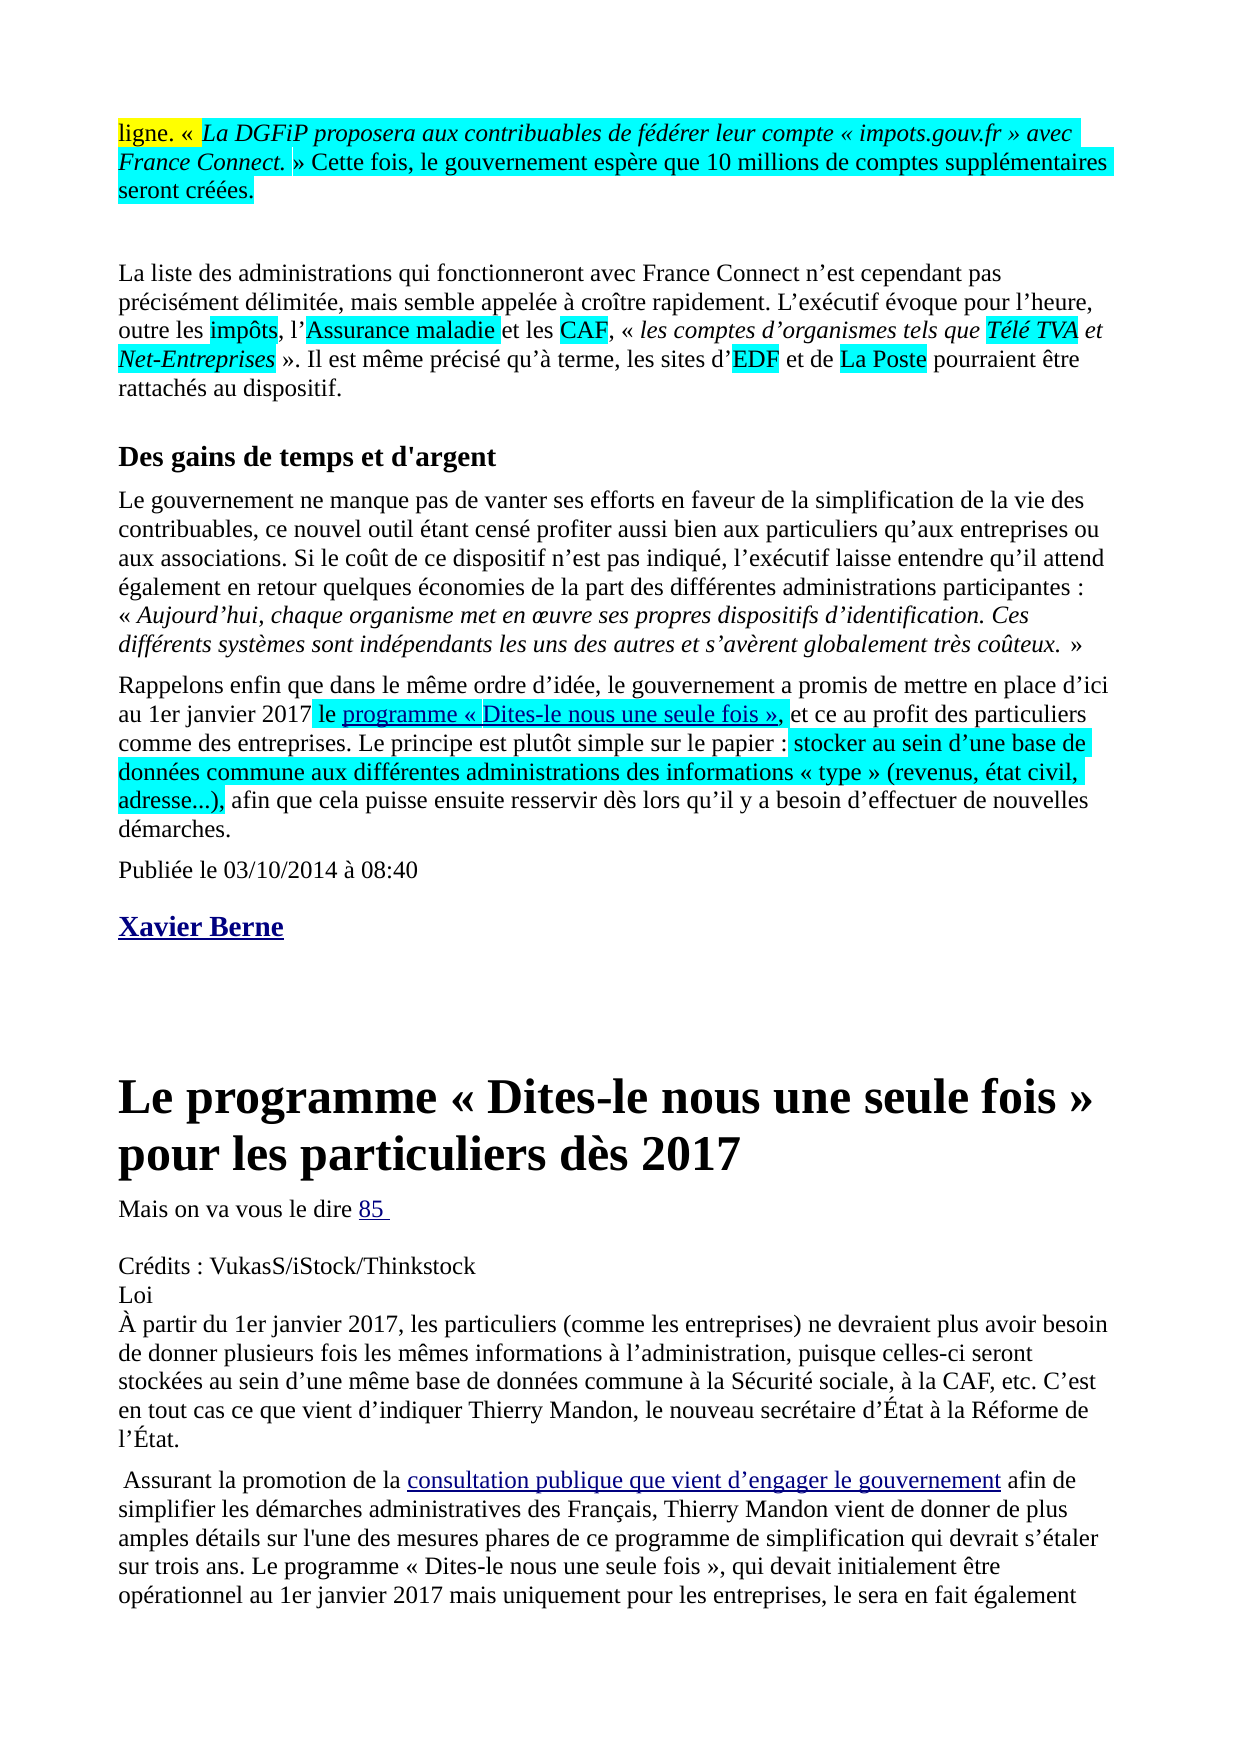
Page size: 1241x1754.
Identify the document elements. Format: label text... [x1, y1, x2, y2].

text Rappelons enfin que dans le même ordre d’idée, le gouvernement a promis de mettre en place d’ici au 1er janvier 2017 le programme « Dites-le nous une seule fois », et ce au profit des particuliers comme des entreprises. Le principe est plutôt simple sur le papier : stocker au sein d’une base de données commune aux différentes administrations des informations « type » (revenus, état civil, adresse...), afin que cela puisse ensuite resservir dès lors qu’il y a besoin d’effectuer de nouvelles démarches. [118, 670, 1122, 843]
text Publiée le 03/10/2014 à 08:40 [118, 855, 1122, 884]
text La liste des administrations qui fonctionneront avec France Connect n’est cependant pas précisément délimitée, mais semble appelée à croître rapidement. L’exécutif évoque pour l’heure, outre les impôts, l’Assurance maladie et les CAF, « les comptes d’organismes tels que Télé TVA et Net-Entreprises ». Il est même précisé qu’à terme, les sites d’EDF et de La Poste pourraient être rattachés au dispositif. [118, 258, 1122, 402]
subtitle Des gains de temps et d'argent [118, 439, 1122, 473]
subtitle Le programme « Dites-le nous une seule fois » pour les particuliers dès 2017 [118, 1066, 1122, 1181]
text Loi [118, 1280, 1122, 1309]
text ligne. « La DGFiP proposera aux contribuables de fédérer leur compte « impots.gouv.fr » avec France Connect. » Cette fois, le gouvernement espère que 10 millions de comptes supplémentaires seront créées. [118, 118, 1122, 204]
text Mais on va vous le dire 85 [118, 1194, 1122, 1223]
text Assurant la promotion de la consultation publique que vient d’engager le gouvernement afin de simplifier les démarches administratives des Français, Thierry Mandon vient de donner de plus amples détails sur l'une des mesures phares de ce programme de simplification qui devrait s’étaler sur trois ans. Le programme « Dites-le nous une seule fois », qui devait initialement être opérationnel au 1er janvier 2017 mais uniquement pour les entreprises, le sera en fait également [118, 1465, 1122, 1609]
subtitle Xavier Berne [118, 909, 1122, 943]
text Crédits : VukasS/iStock/Thinkstock [118, 1251, 1122, 1280]
text À partir du 1er janvier 2017, les particuliers (comme les entreprises) ne devraient plus avoir besoin de donner plusieurs fois les mêmes informations à l’administration, puisque celles-ci seront stockées au sein d’une même base de données commune à la Sécurité sociale, à la CAF, etc. C’est en tout cas ce que vient d’indiquer Thierry Mandon, le nouveau secrétaire d’État à la Réforme de l’État. [118, 1309, 1122, 1453]
text Le gouvernement ne manque pas de vanter ses efforts en faveur de la simplification de la vie des contribuables, ce nouvel outil étant censé profiter aussi bien aux particuliers qu’aux entreprises ou aux associations. Si le coût de ce dispositif n’est pas indiqué, l’exécutif laisse entendre qu’il attend également en retour quelques économies de la part des différentes administrations participantes : « Aujourd’hui, chaque organisme met en œuvre ses propres dispositifs d’identification. Ces différents systèmes sont indépendants les uns des autres et s’avèrent globalement très coûteux. » [118, 485, 1122, 658]
